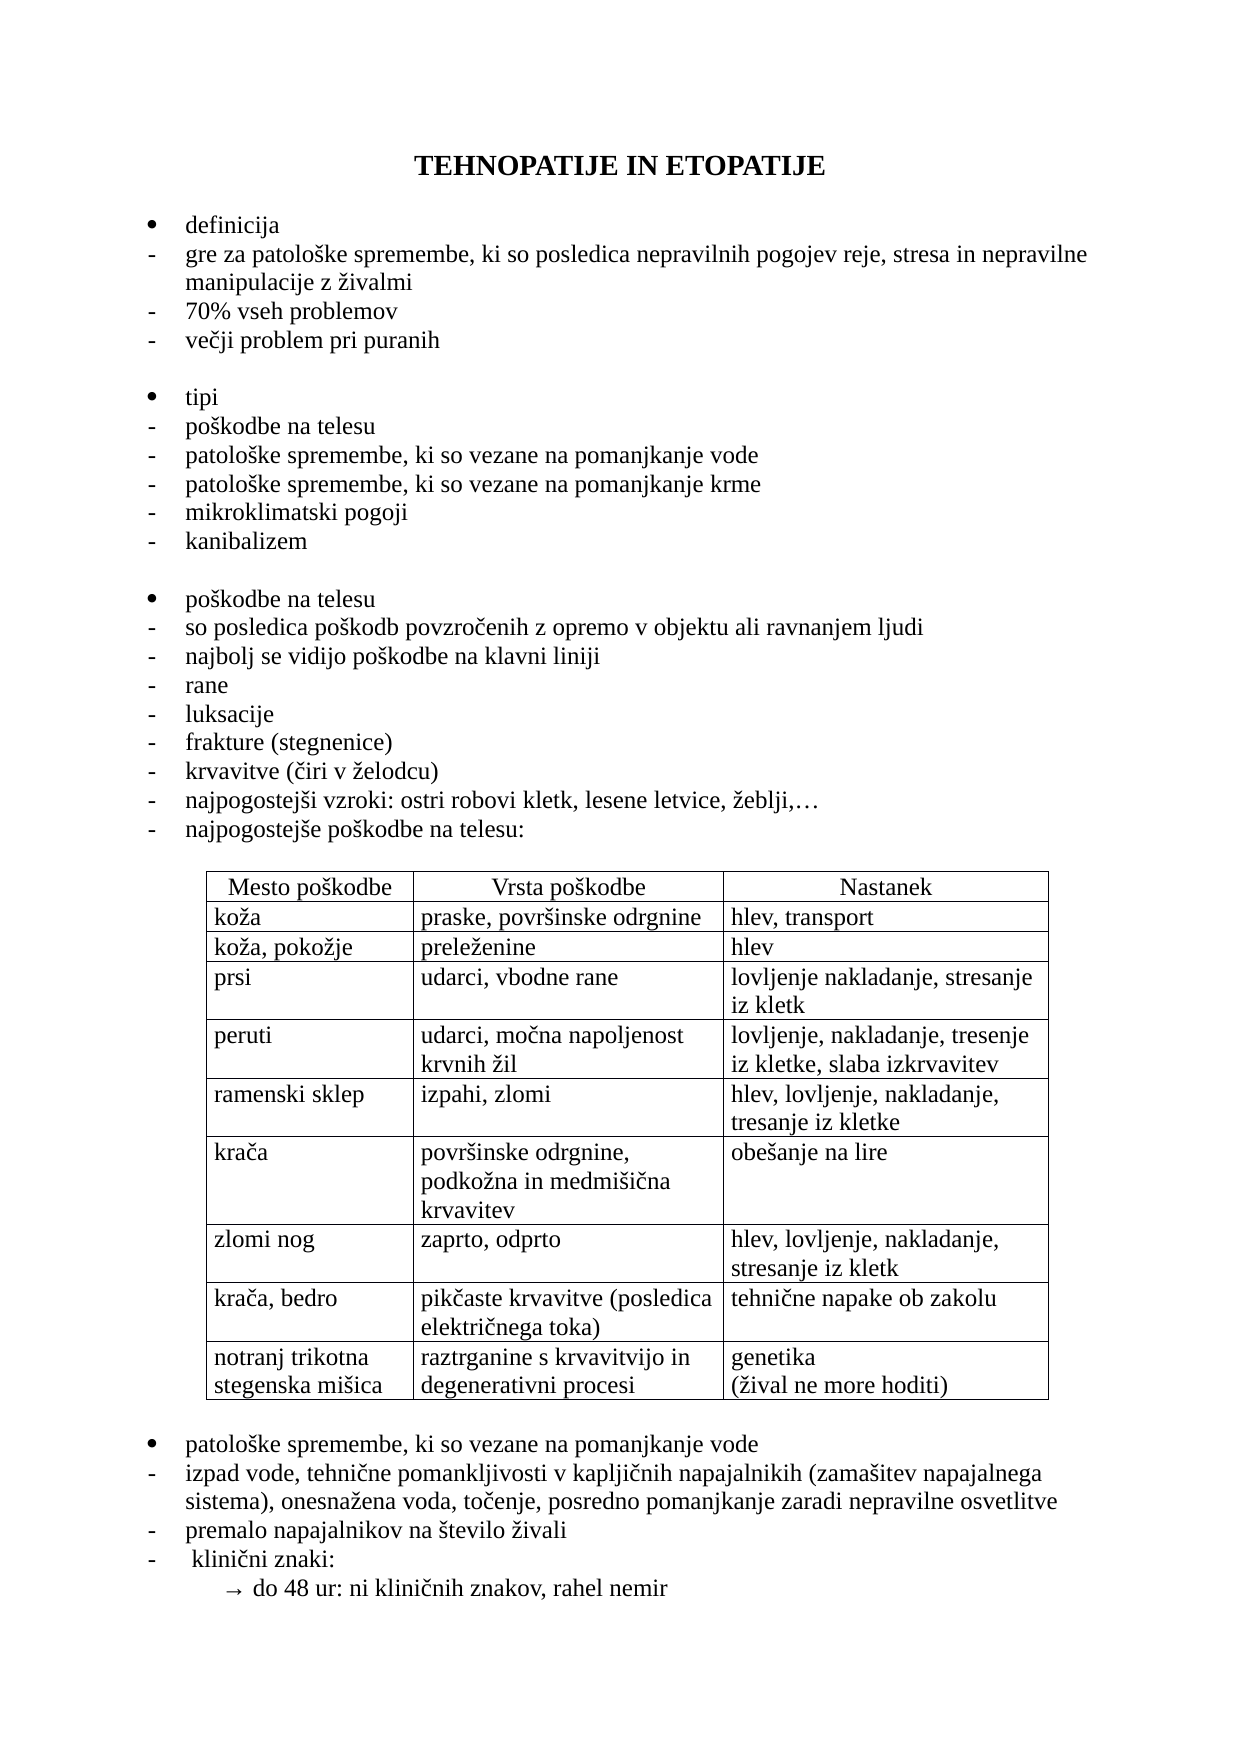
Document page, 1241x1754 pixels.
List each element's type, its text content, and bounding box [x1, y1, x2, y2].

list poškodbe na telesu [148, 584, 1093, 612]
table_cell obešanje na lire [724, 1137, 1048, 1223]
table_cell zlomi nog [207, 1225, 413, 1282]
table_cell koža, pokožje [207, 932, 413, 961]
list kanibalizem [148, 526, 1093, 555]
table_cell krača, bedro [207, 1283, 413, 1341]
list definicija [148, 210, 1093, 239]
table_cell površinske odrgnine, podkožna in medmišična krvavitev [414, 1137, 723, 1223]
table_header Mesto poškodbe [207, 872, 413, 901]
table_cell raztrganine s krvavitvijo in degenerativni procesi [414, 1342, 723, 1399]
list najpogostejši vzroki: ostri robovi kletk, lesene letvice, žeblji,… [148, 785, 1093, 814]
table_header Vrsta poškodbe [414, 872, 723, 901]
table_cell genetika (žival ne more hoditi) [724, 1342, 1048, 1399]
table_cell hlev, lovljenje, nakladanje, tresanje iz kletke [724, 1079, 1048, 1136]
list klinični znaki: [148, 1544, 1093, 1573]
list večji problem pri puranih [148, 325, 1093, 354]
list frakture (stegnenice) [148, 727, 1093, 756]
table_cell koža [207, 902, 413, 931]
table_cell pikčaste krvavitve (posledica električnega toka) [414, 1283, 723, 1341]
table_cell lovljenje nakladanje, stresanje iz kletk [724, 962, 1048, 1019]
list patološke spremembe, ki so vezane na pomanjkanje krme [148, 469, 1093, 497]
list izpad vode, tehnične pomankljivosti v kapljičnih napajalnikih (zamašitev napajalnega sistema), onesnažena voda, točenje, posredno pomanjkanje zaradi nepravilne osvetlitve [148, 1458, 1093, 1515]
table_cell zaprto, odprto [414, 1225, 723, 1282]
list krvavitve (čiri v želodcu) [148, 756, 1093, 785]
table_cell ramenski sklep [207, 1079, 413, 1136]
list patološke spremembe, ki so vezane na pomanjkanje vode [148, 440, 1093, 469]
list so posledica poškodb povzročenih z opremo v objektu ali ravnanjem ljudi [148, 612, 1093, 641]
table_cell izpahi, zlomi [414, 1079, 723, 1136]
table_cell udarci, močna napoljenost krvnih žil [414, 1020, 723, 1078]
list najbolj se vidijo poškodbe na klavni liniji [148, 641, 1093, 670]
table_cell praske, površinske odrgnine [414, 902, 723, 931]
table_cell hlev, lovljenje, nakladanje, stresanje iz kletk [724, 1225, 1048, 1282]
list rane [148, 670, 1093, 699]
title TEHNOPATIJE IN ETOPATIJE [148, 148, 1093, 181]
table_cell prsi [207, 962, 413, 1019]
table_cell udarci, vbodne rane [414, 962, 723, 1019]
list mikroklimatski pogoji [148, 497, 1093, 526]
table_cell krača [207, 1137, 413, 1223]
table_header Nastanek [724, 872, 1048, 901]
list najpogostejše poškodbe na telesu: [148, 814, 1093, 842]
list premalo napajalnikov na število živali [148, 1515, 1093, 1544]
list luksacije [148, 699, 1093, 727]
list tipi [148, 382, 1093, 411]
table_cell tehnične napake ob zakolu [724, 1283, 1048, 1341]
list poškodbe na telesu [148, 411, 1093, 440]
table_cell lovljenje, nakladanje, tresenje iz kletke, slaba izkrvavitev [724, 1020, 1048, 1078]
table_cell peruti [207, 1020, 413, 1078]
table_cell preleženine [414, 932, 723, 961]
list patološke spremembe, ki so vezane na pomanjkanje vode [148, 1429, 1093, 1458]
list gre za patološke spremembe, ki so posledica nepravilnih pogojev reje, stresa in nepravilne manipulacije z živalmi [148, 239, 1093, 296]
table_cell notranj trikotna stegenska mišica [207, 1342, 413, 1399]
table_cell hlev [724, 932, 1048, 961]
table_cell hlev, transport [724, 902, 1048, 931]
list 70% vseh problemov [148, 296, 1093, 325]
text → do 48 ur: ni kliničnih znakov, rahel nemir [148, 1573, 1093, 1601]
